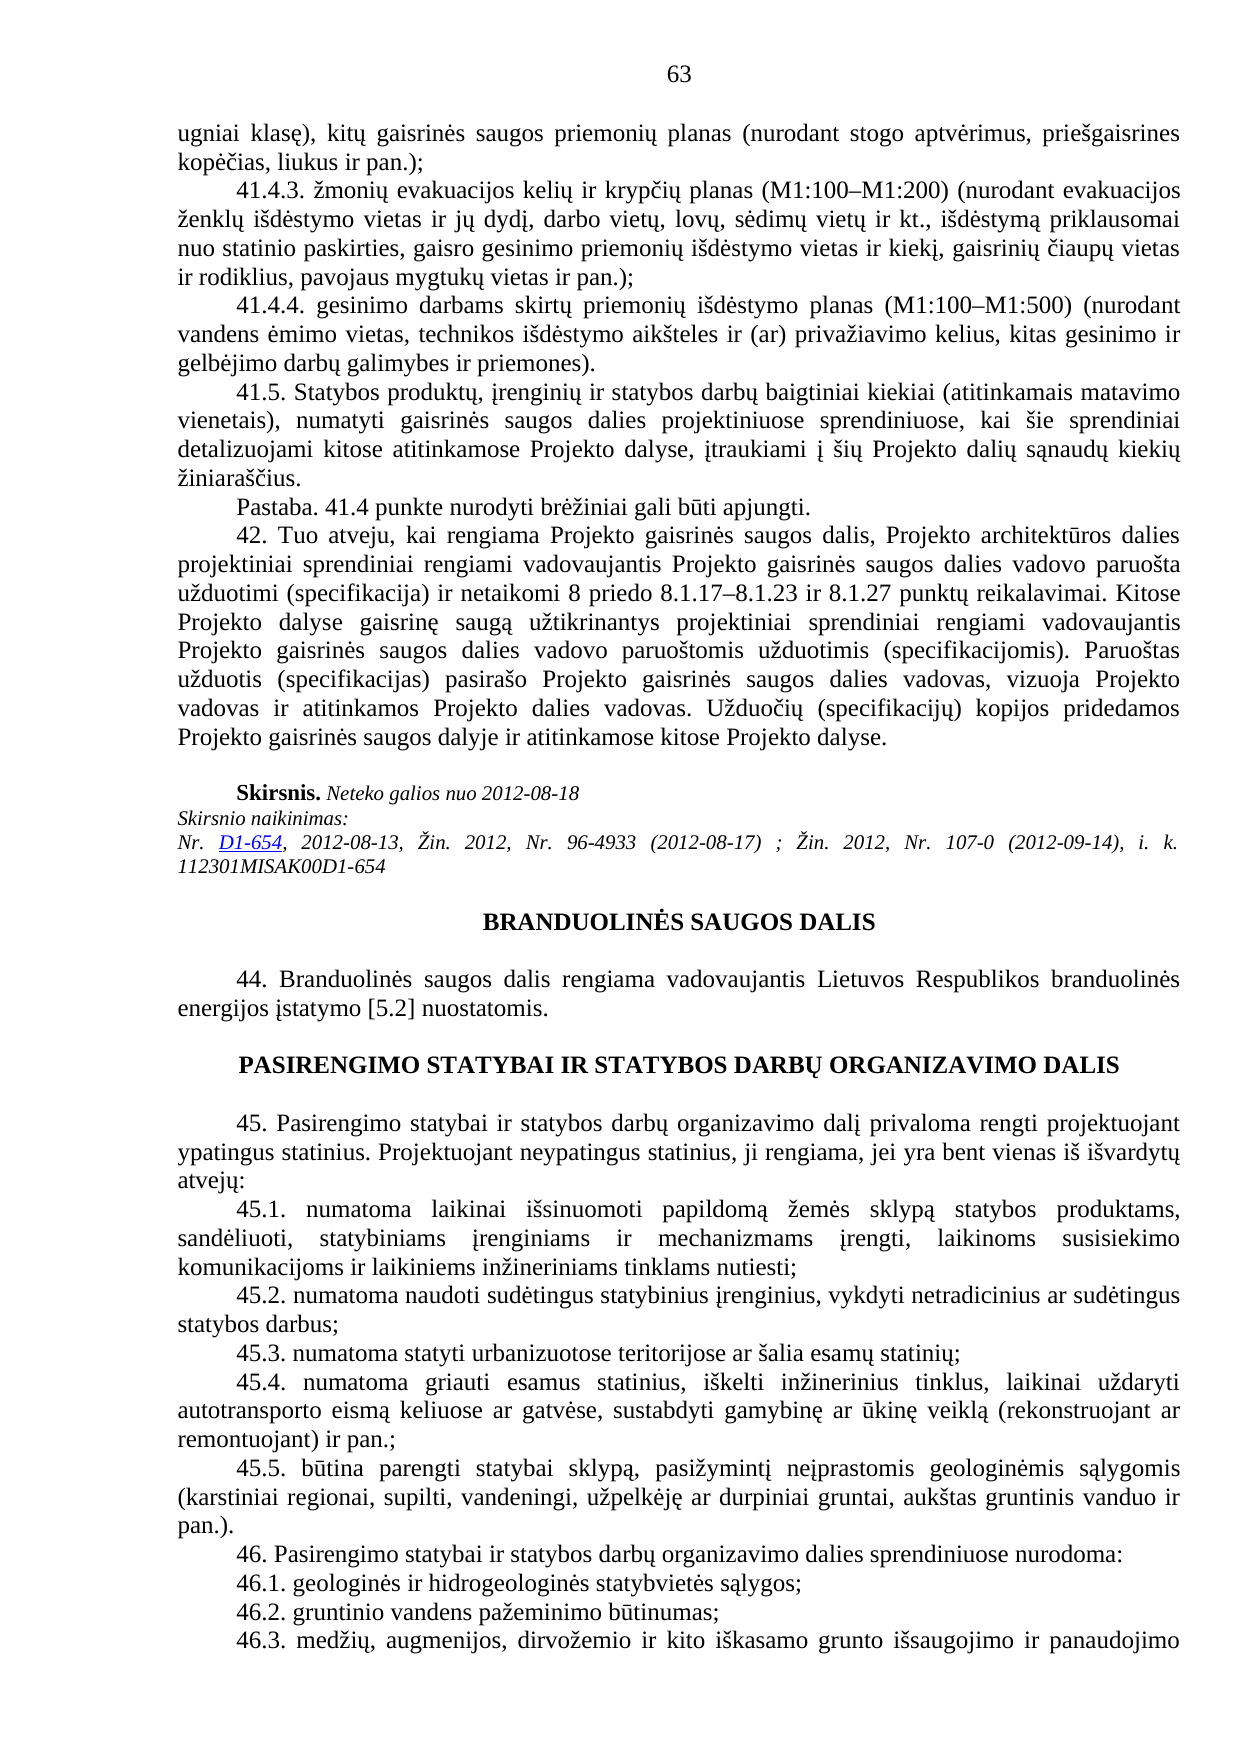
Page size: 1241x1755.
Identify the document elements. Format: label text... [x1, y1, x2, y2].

text Pasirengimo statybai ir statybos darbų organizavimo dalis [177, 1050, 1181, 1079]
text branduolinės saugos dalis [177, 907, 1181, 935]
text 45.1. numatoma laikinai išsinuomoti papildomą žemės sklypą statybos produktams, sandėliuoti, statybiniams įrenginiams ir mechanizmams įrengti, laikinoms susisiekimo komunikacijoms ir laikiniems inžineriniams tinklams nutiesti; [177, 1194, 1181, 1280]
text Pastaba. 41.4 punkte nurodyti brėžiniai gali būti apjungti. [177, 492, 1181, 521]
text Skirsnio naikinimas: [177, 806, 1181, 830]
text 45.3. numatoma statyti urbanizuotose teritorijose ar šalia esamų statinių; [177, 1338, 1181, 1367]
text 46.3. medžių, augmenijos, dirvožemio ir kito iškasamo grunto išsaugojimo ir panaudojimo [177, 1625, 1181, 1654]
text 46.1. geologinės ir hidrogeologinės statybvietės sąlygos; [177, 1568, 1181, 1597]
text 45.4. numatoma griauti esamus statinius, iškelti inžinerinius tinklus, laikinai uždaryti autotransporto eismą keliuose ar gatvėse, sustabdyti gamybinę ar ūkinę veiklą (rekonstruojant ar remontuojant) ir pan.; [177, 1367, 1181, 1453]
text 44. Branduolinės saugos dalis rengiama vadovaujantis Lietuvos Respublikos branduolinės energijos įstatymo [5.2] nuostatomis. [177, 964, 1181, 1022]
text ugniai klasę), kitų gaisrinės saugos priemonių planas (nurodant stogo aptvėrimus, priešgaisrines kopėčias, liukus ir pan.); [177, 118, 1181, 176]
text 45. Pasirengimo statybai ir statybos darbų organizavimo dalį privaloma rengti projektuojant ypatingus statinius. Projektuojant neypatingus statinius, ji rengiama, jei yra bent vienas iš išvardytų atvejų: [177, 1108, 1181, 1194]
text 41.5. Statybos produktų, įrenginių ir statybos darbų baigtiniai kiekiai (atitinkamais matavimo vienetais), numatyti gaisrinės saugos dalies projektiniuose sprendiniuose, kai šie sprendiniai detalizuojami kitose atitinkamose Projekto dalyse, įtraukiami į šių Projekto dalių sąnaudų kiekių žiniaraščius. [177, 377, 1181, 492]
text 45.5. būtina parengti statybai sklypą, pasižymintį neįprastomis geologinėmis sąlygomis (karstiniai regionai, supilti, vandeningi, užpelkėję ar durpiniai gruntai, aukštas gruntinis vanduo ir pan.). [177, 1453, 1181, 1539]
text Skirsnis. Neteko galios nuo 2012-08-18 [177, 779, 1181, 806]
text 46. Pasirengimo statybai ir statybos darbų organizavimo dalies sprendiniuose nurodoma: [177, 1539, 1181, 1568]
text 41.4.4. gesinimo darbams skirtų priemonių išdėstymo planas (M1:100–M1:500) (nurodant vandens ėmimo vietas, technikos išdėstymo aikšteles ir (ar) privažiavimo kelius, kitas gesinimo ir gelbėjimo darbų galimybes ir priemones). [177, 291, 1181, 377]
text 46.2. gruntinio vandens pažeminimo būtinumas; [177, 1597, 1181, 1625]
text 42. Tuo atveju, kai rengiama Projekto gaisrinės saugos dalis, Projekto architektūros dalies projektiniai sprendiniai rengiami vadovaujantis Projekto gaisrinės saugos dalies vadovo paruošta užduotimi (specifikacija) ir netaikomi 8 priedo 8.1.17–8.1.23 ir 8.1.27 punktų reikalavimai. Kitose Projekto dalyse gaisrinę saugą užtikrinantys projektiniai sprendiniai rengiami vadovaujantis Projekto gaisrinės saugos dalies vadovo paruoštomis užduotimis (specifikacijomis). Paruoštas užduotis (specifikacijas) pasirašo Projekto gaisrinės saugos dalies vadovas, vizuoja Projekto vadovas ir atitinkamos Projekto dalies vadovas. Užduočių (specifikacijų) kopijos pridedamos Projekto gaisrinės saugos dalyje ir atitinkamose kitose Projekto dalyse. [177, 521, 1181, 751]
text 45.2. numatoma naudoti sudėtingus statybinius įrenginius, vykdyti netradicinius ar sudėtingus statybos darbus; [177, 1280, 1181, 1338]
text 41.4.3. žmonių evakuacijos kelių ir krypčių planas (M1:100–M1:200) (nurodant evakuacijos ženklų išdėstymo vietas ir jų dydį, darbo vietų, lovų, sėdimų vietų ir kt., išdėstymą priklausomai nuo statinio paskirties, gaisro gesinimo priemonių išdėstymo vietas ir kiekį, gaisrinių čiaupų vietas ir rodiklius, pavojaus mygtukų vietas ir pan.); [177, 176, 1181, 291]
text Nr. D1-654, 2012-08-13, Žin. 2012, Nr. 96-4933 (2012-08-17) ; Žin. 2012, Nr. 107-0 (2012-09-14), i. k. 112301MISAK00D1-654 [177, 830, 1181, 878]
